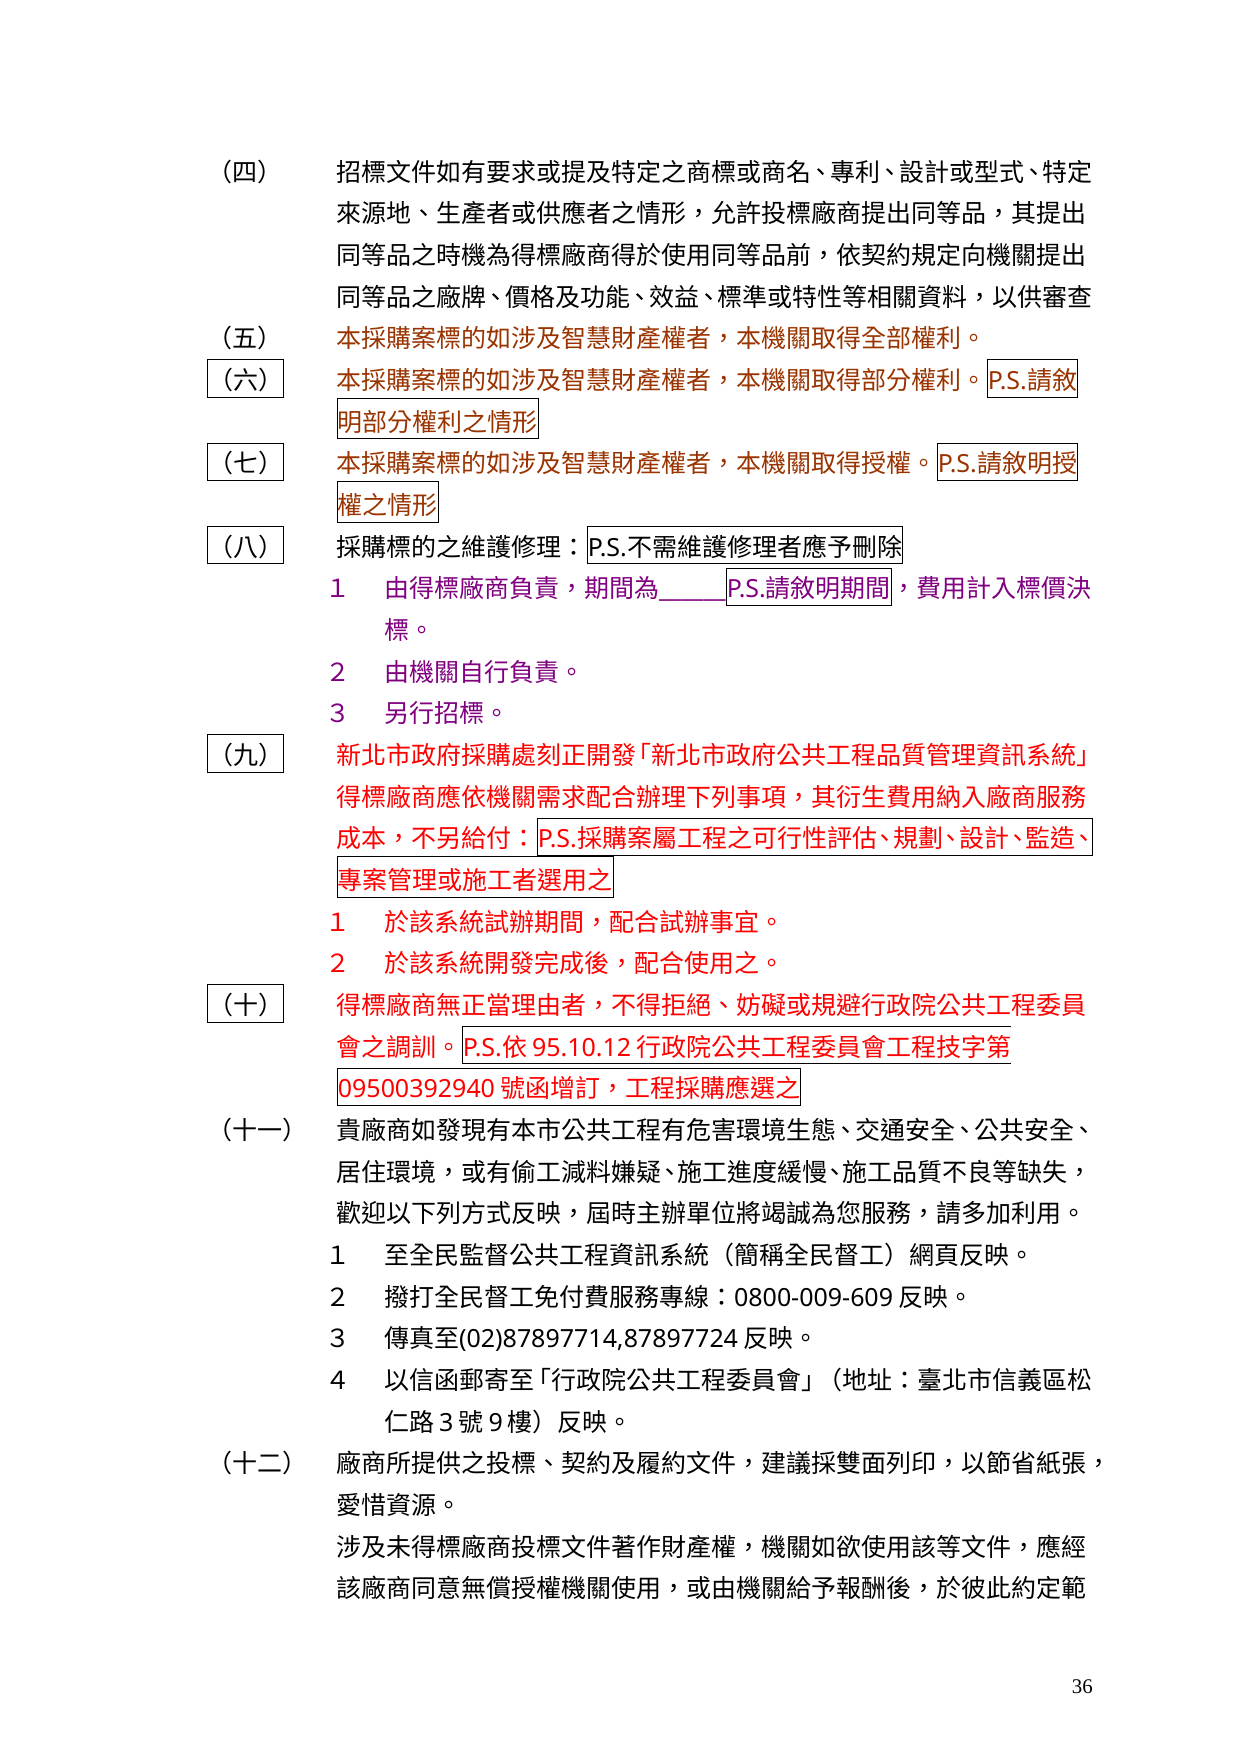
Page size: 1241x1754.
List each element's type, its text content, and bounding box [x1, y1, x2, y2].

subtitle 新北市政府採購處刻正開發「新北市政府公共工程品質管理資訊系統」，得標廠商應依機關需求配合辦理下列事項，其衍生費用納入廠商服務成本，不另給付：P.S.採購案屬工程之可行性評估、規劃、設計、監造、專案管理或施工者選用之 [338, 857, 613, 897]
subtitle 廠商所提供之投標、契約及履約文件，建議採雙面列印，以節省紙張，愛惜資源。 [207, 1439, 1092, 1523]
subtitle 另行招標。 [325, 689, 1092, 731]
subtitle 貴廠商如發現有本市公共工程有危害環境生態、交通安全、公共安全、居住環境，或有偷工減料嫌疑、施工進度緩慢、施工品質不良等缺失，歡迎以下列方式反映，屆時主辦單位將竭誠為您服務，請多加利用。 [207, 1106, 1092, 1231]
subtitle 新北市政府採購處刻正開發「新北市政府公共工程品質管理資訊系統」，得標廠商應依機關需求配合辦理下列事項，其衍生費用納入廠商服務成本，不另給付：P.S.採購案屬工程之可行性評估、規劃、設計、監造、專案管理或施工者選用之 [207, 731, 1092, 898]
subtitle 至全民監督公共工程資訊系統（簡稱全民督工）網頁反映。 [325, 1231, 1092, 1273]
subtitle 由得標廠商負責，期間為______P.S.請敘明期間，費用計入標價決標。 [325, 564, 1092, 648]
subtitle 新北市政府採購處刻正開發「新北市政府公共工程品質管理資訊系統」，得標廠商應依機關需求配合辦理下列事項，其衍生費用納入廠商服務成本，不另給付：P.S.採購案屬工程之可行性評估、規劃、設計、監造、專案管理或施工者選用之 [538, 819, 1092, 855]
subtitle 招標文件如有要求或提及特定之商標或商名、專利、設計或型式、特定來源地、生產者或供應者之情形，允許投標廠商提出同等品，其提出同等品之時機為得標廠商得於使用同等品前，依契約規定向機關提出同等品之廠牌、價格及功能、效益、標準或特性等相關資料，以供審查。 [207, 148, 1092, 314]
subtitle 新北市政府採購處刻正開發「新北市政府公共工程品質管理資訊系統」，得標廠商應依機關需求配合辦理下列事項，其衍生費用納入廠商服務成本，不另給付：P.S.採購案屬工程之可行性評估、規劃、設計、監造、專案管理或施工者選用之 [208, 735, 283, 772]
subtitle 於該系統開發完成後，配合使用之。 [325, 939, 1092, 981]
subtitle 傳真至(02)87897714,87897724反映。 [325, 1314, 1092, 1356]
subtitle 於該系統試辦期間，配合試辦事宜。 [325, 898, 1092, 939]
subtitle 由機關自行負責。 [325, 648, 1092, 689]
subtitle 得標廠商無正當理由者，不得拒絕、妨礙或規避行政院公共工程委員會之調訓。P.S.依95.10.12行政院公共工程委員會工程技字第09500392940號函增訂，工程採購應選之 [207, 981, 1092, 1106]
subtitle 新北市政府採購處刻正開發「新北市政府公共工程品質管理資訊系統」，得標廠商應依機關需求配合辦理下列事項，其衍生費用納入廠商服務成本，不另給付：P.S.採購案屬工程之可行性評估、規劃、設計、監造、專案管理或施工者選用之 [614, 856, 1092, 898]
subtitle 本採購案標的如涉及智慧財產權者，本機關取得全部權利。 [207, 314, 1092, 356]
subtitle 撥打全民督工免付費服務專線：0800-009-609反映。 [325, 1273, 1092, 1314]
subtitle 採購標的之維護修理：P.S.不需維護修理者應予刪除 [207, 523, 1092, 564]
subtitle 本採購案標的如涉及智慧財產權者，本機關取得授權。P.S.請敘明授權之情形 [207, 439, 1092, 523]
subtitle 以信函郵寄至「行政院公共工程委員會」（地址：臺北市信義區松仁路3號9樓）反映。 [325, 1356, 1092, 1439]
subtitle 涉及未得標廠商投標文件著作財產權，機關如欲使用該等文件，應經該廠商同意無償授權機關使用，或由機關給予報酬後，於彼此約定範 [337, 1523, 1092, 1606]
subtitle 本採購案標的如涉及智慧財產權者，本機關取得部分權利。P.S.請敘明部分權利之情形 [207, 356, 1092, 439]
